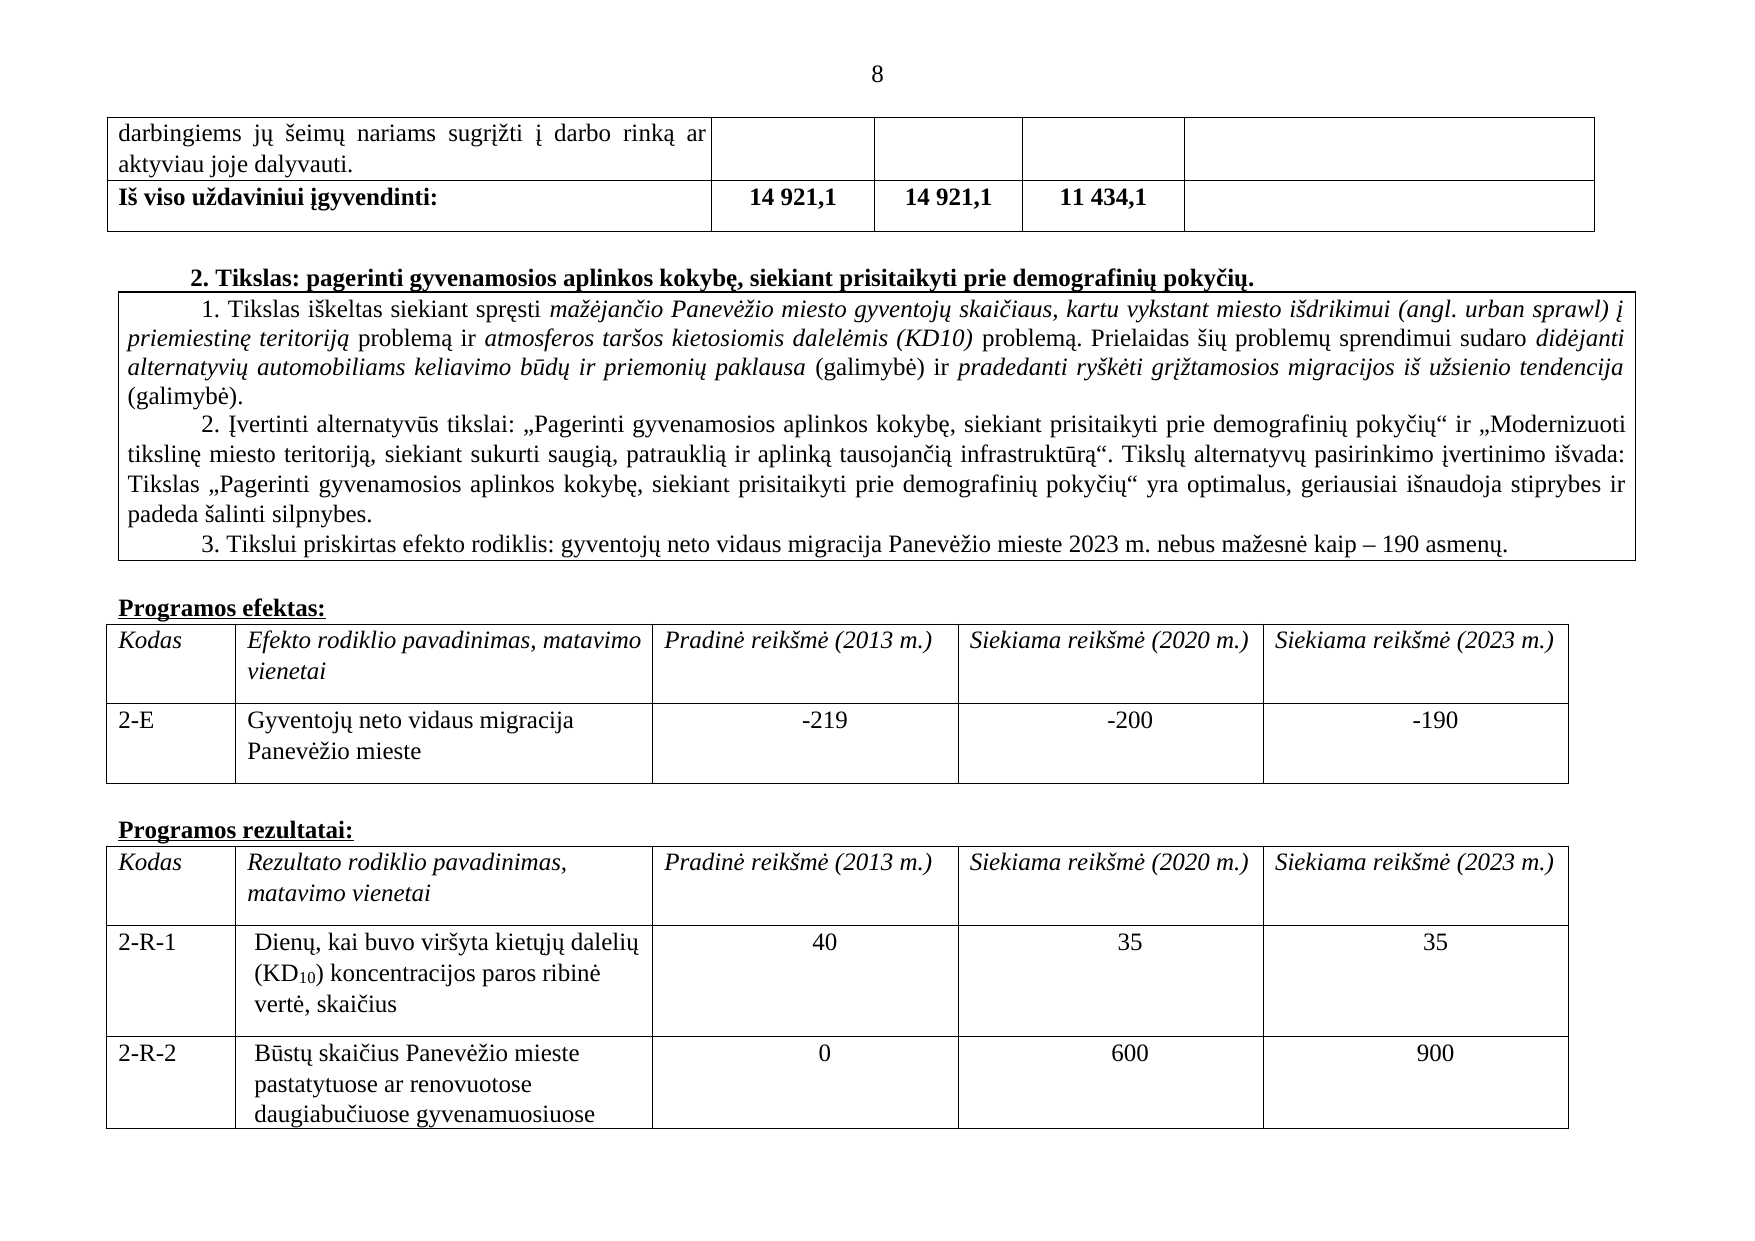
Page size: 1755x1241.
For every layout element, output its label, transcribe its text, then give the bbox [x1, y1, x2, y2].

table_cell darbingiems jų šeimų nariams sugrįžti į darbo rinką ar aktyviau joje dalyvauti. [108, 118, 711, 180]
text 2. Tikslas: pagerinti gyvenamosios aplinkos kokybę, siekiant prisitaikyti prie demografinių pokyčių. [190, 263, 1636, 291]
table_header Siekiama reikšmė (2020 m.) [959, 847, 1263, 925]
table_header Siekiama reikšmė (2023 m.) [1264, 625, 1568, 703]
table_cell Gyventojų neto vidaus migracija Panevėžio mieste [236, 704, 652, 783]
table_cell 2-R-1 [107, 926, 235, 1036]
table_cell Dienų, kai buvo viršyta kietųjų dalelių (KD10) koncentracijos paros ribinė vertė, skaičius [236, 926, 652, 1036]
table_header Pradinė reikšmė (2013 m.) [653, 625, 958, 703]
table_cell [1185, 181, 1594, 231]
table_cell Iš viso uždaviniui įgyvendinti: [108, 181, 711, 231]
table_cell [875, 118, 1022, 180]
table_cell 600 [959, 1037, 1263, 1128]
table_cell -200 [959, 704, 1263, 783]
table_header Rezultato rodiklio pavadinimas, matavimo vienetai [236, 847, 652, 925]
table_cell -219 [653, 704, 958, 783]
table_cell Būstų skaičius Panevėžio mieste pastatytuose ar renovuotose daugiabučiuose gyvenamuosiuose [236, 1037, 652, 1128]
table_cell [1185, 118, 1594, 180]
text Programos efektas: [118, 593, 1636, 622]
table_cell 35 [959, 926, 1263, 1036]
table_cell 14 921,1 [875, 181, 1022, 231]
table_cell [712, 118, 874, 180]
table_cell 0 [653, 1037, 958, 1128]
table_cell -190 [1264, 704, 1568, 783]
table_cell 14 921,1 [712, 181, 874, 231]
table_header Siekiama reikšmė (2020 m.) [959, 625, 1263, 703]
table_header Pradinė reikšmė (2013 m.) [653, 847, 958, 925]
text 1. Tikslas iškeltas siekiant spręsti mažėjančio Panevėžio miesto gyventojų skaičiaus, kartu vykstant miesto išdrikimui (angl. urban sprawl) į priemiestinę teritoriją problemą ir atmosferos taršos kietosiomis dalelėmis (KD10) problemą. Prielaidas šių problemų sprendimui sudaro didėjanti alternatyvių automobiliams keliavimo būdų ir priemonių paklausa (galimybė) ir pradedanti ryškėti grįžtamosios migracijos iš užsienio tendencija (galimybė). [119, 293, 1635, 406]
table_header Siekiama reikšmė (2023 m.) [1264, 847, 1568, 925]
table_cell 11 434,1 [1023, 181, 1184, 231]
table_cell 40 [653, 926, 958, 1036]
table_header Kodas [107, 625, 235, 703]
text Programos rezultatai: [118, 815, 1636, 844]
table_header Efekto rodiklio pavadinimas, matavimo vienetai [236, 625, 652, 703]
text 3. Tikslui priskirtas efekto rodiklis: gyventojų neto vidaus migracija Panevėžio mieste 2023 m. nebus mažesnė kaip – 190 asmenų. [119, 526, 1635, 560]
text 2. Įvertinti alternatyvūs tikslai: „Pagerinti gyvenamosios aplinkos kokybę, siekiant prisitaikyti prie demografinių pokyčių“ ir „Modernizuoti tikslinę miesto teritoriją, siekiant sukurti saugią, patrauklią ir aplinką tausojančią infrastruktūrą“. Tikslų alternatyvų pasirinkimo įvertinimo išvada: Tikslas „Pagerinti gyvenamosios aplinkos kokybę, siekiant prisitaikyti prie demografinių pokyčių“ yra optimalus, geriausiai išnaudoja stiprybes ir padeda šalinti silpnybes. [119, 406, 1635, 526]
table_cell 35 [1264, 926, 1568, 1036]
table_cell [1023, 118, 1184, 180]
table_cell 900 [1264, 1037, 1568, 1128]
table_cell 2-R-2 [107, 1037, 235, 1128]
table_cell 2-E [107, 704, 235, 783]
table_header Kodas [107, 847, 235, 925]
